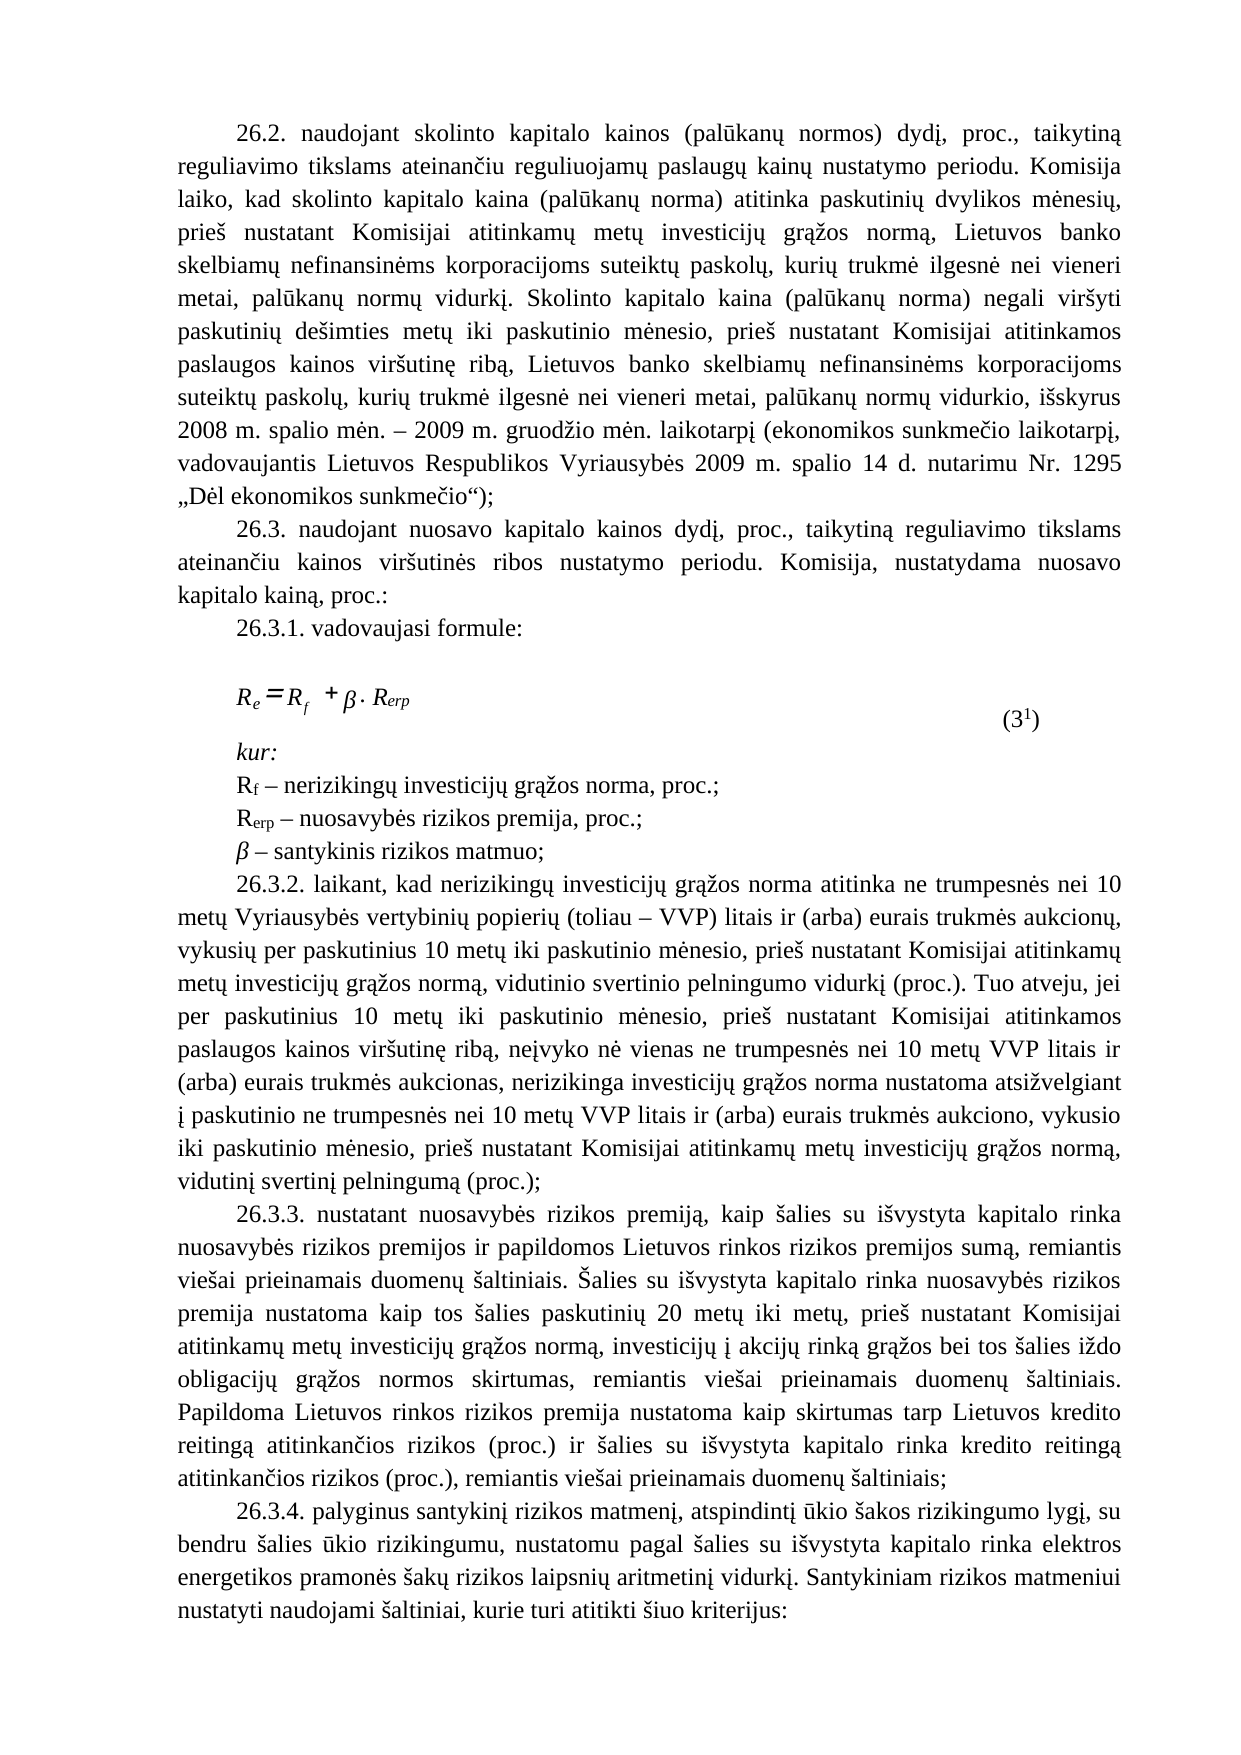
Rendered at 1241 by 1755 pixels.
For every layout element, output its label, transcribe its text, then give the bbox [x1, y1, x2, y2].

text (31) [177, 679, 1122, 733]
text 26.3.2. laikant, kad nerizikingų investicijų grąžos norma atitinka ne trumpesnės nei 10 metų Vyriausybės vertybinių popierių (toliau – VVP) litais ir (arba) eurais trukmės aukcionų, vykusių per paskutinius 10 metų iki paskutinio mėnesio, prieš nustatant Komisijai atitinkamų metų investicijų grąžos normą, vidutinio svertinio pelningumo vidurkį (proc.). Tuo atveju, jei per paskutinius 10 metų iki paskutinio mėnesio, prieš nustatant Komisijai atitinkamos paslaugos kainos viršutinę ribą, neįvyko nė vienas ne trumpesnės nei 10 metų VVP litais ir (arba) eurais trukmės aukcionas, nerizikinga investicijų grąžos norma nustatoma atsižvelgiant į paskutinio ne trumpesnės nei 10 metų VVP litais ir (arba) eurais trukmės aukciono, vykusio iki paskutinio mėnesio, prieš nustatant Komisijai atitinkamų metų investicijų grąžos normą, vidutinį svertinį pelningumą (proc.); [177, 869, 1122, 1195]
text β – santykinis rizikos matmuo; [177, 836, 1122, 865]
text Rerp – nuosavybės rizikos premija, proc.; [177, 803, 1122, 832]
text 26.3.4. palyginus santykinį rizikos matmenį, atspindintį ūkio šakos rizikingumo lygį, su bendru šalies ūkio rizikingumu, nustatomu pagal šalies su išvystyta kapitalo rinka elektros energetikos pramonės šakų rizikos laipsnių aritmetinį vidurkį. Santykiniam rizikos matmeniui nustatyti naudojami šaltiniai, kurie turi atitikti šiuo kriterijus: [177, 1496, 1122, 1624]
text 26.2. naudojant skolinto kapitalo kainos (palūkanų normos) dydį, proc., taikytiną reguliavimo tikslams ateinančiu reguliuojamų paslaugų kainų nustatymo periodu. Komisija laiko, kad skolinto kapitalo kaina (palūkanų norma) atitinka paskutinių dvylikos mėnesių, prieš nustatant Komisijai atitinkamų metų investicijų grąžos normą, Lietuvos banko skelbiamų nefinansinėms korporacijoms suteiktų paskolų, kurių trukmė ilgesnė nei vieneri metai, palūkanų normų vidurkį. Skolinto kapitalo kaina (palūkanų norma) negali viršyti paskutinių dešimties metų iki paskutinio mėnesio, prieš nustatant Komisijai atitinkamos paslaugos kainos viršutinę ribą, Lietuvos banko skelbiamų nefinansinėms korporacijoms suteiktų paskolų, kurių trukmė ilgesnė nei vieneri metai, palūkanų normų vidurkio, išskyrus 2008 m. spalio mėn. – 2009 m. gruodžio mėn. laikotarpį (ekonomikos sunkmečio laikotarpį, vadovaujantis Lietuvos Respublikos Vyriausybės 2009 m. spalio 14 d. nutarimu Nr. 1295 „Dėl ekonomikos sunkmečio“); [177, 118, 1122, 510]
text Rf – nerizikingų investicijų grąžos norma, proc.; [177, 770, 1122, 799]
text 26.3. naudojant nuosavo kapitalo kainos dydį, proc., taikytiną reguliavimo tikslams ateinančiu kainos viršutinės ribos nustatymo periodu. Komisija, nustatydama nuosavo kapitalo kainą, proc.: [177, 514, 1122, 609]
text kur: [177, 737, 1122, 766]
text 26.3.1. vadovaujasi formule: [177, 613, 1122, 642]
text 26.3.3. nustatant nuosavybės rizikos premiją, kaip šalies su išvystyta kapitalo rinka nuosavybės rizikos premijos ir papildomos Lietuvos rinkos rizikos premijos sumą, remiantis viešai prieinamais duomenų šaltiniais. Šalies su išvystyta kapitalo rinka nuosavybės rizikos premija nustatoma kaip tos šalies paskutinių 20 metų iki metų, prieš nustatant Komisijai atitinkamų metų investicijų grąžos normą, investicijų į akcijų rinką grąžos bei tos šalies iždo obligacijų grąžos normos skirtumas, remiantis viešai prieinamais duomenų šaltiniais. Papildoma Lietuvos rinkos rizikos premija nustatoma kaip skirtumas tarp Lietuvos kredito reitingą atitinkančios rizikos (proc.) ir šalies su išvystyta kapitalo rinka kredito reitingą atitinkančios rizikos (proc.), remiantis viešai prieinamais duomenų šaltiniais; [177, 1199, 1122, 1492]
